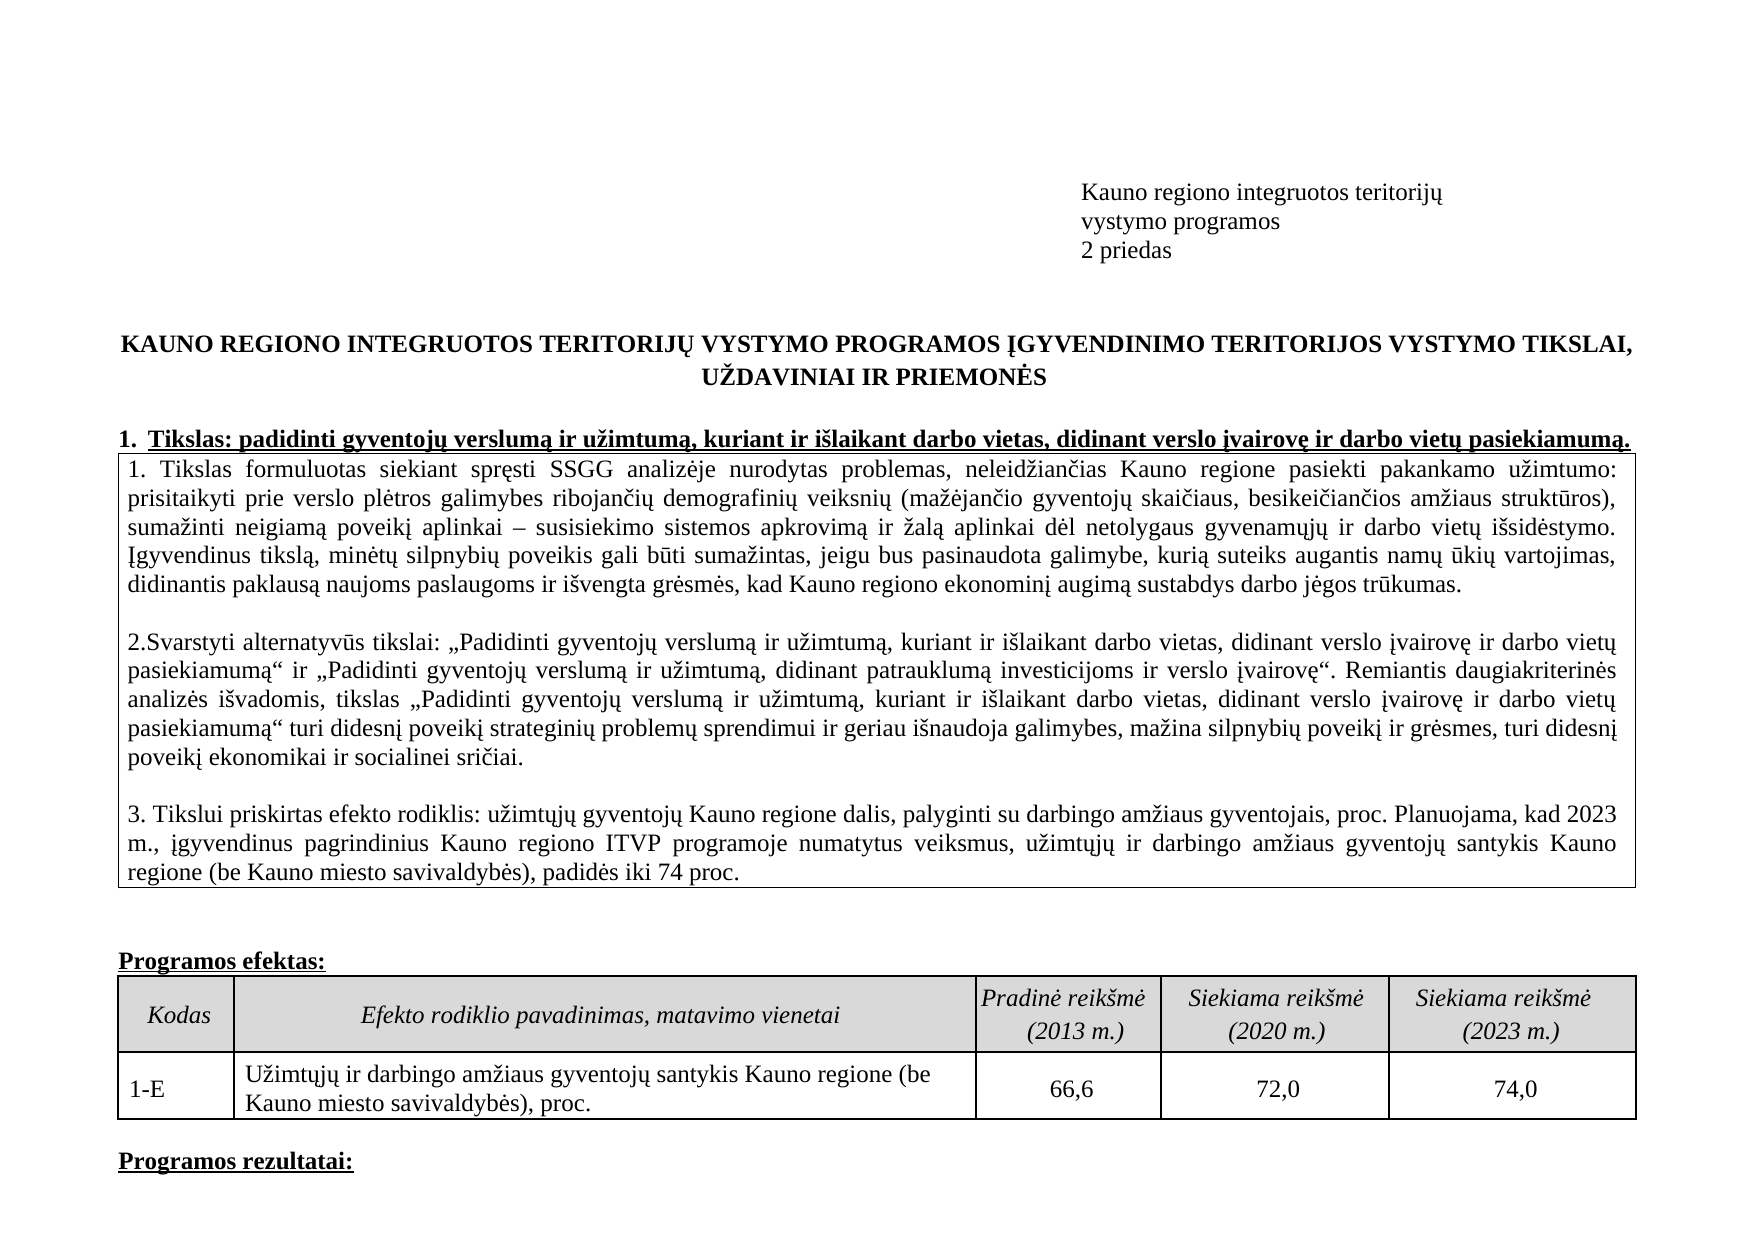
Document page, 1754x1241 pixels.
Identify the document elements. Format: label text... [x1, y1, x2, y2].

table_cell 1-E [119, 1053, 233, 1118]
table_cell 72,0 [1162, 1053, 1388, 1118]
text 1. Tikslas formuluotas siekiant spręsti SSGG analizėje nurodytas problemas, neleidžiančias Kauno regione pasiekti pakankamo užimtumo: prisitaikyti prie verslo plėtros galimybes ribojančių demografinių veiksnių (mažėjančio gyventojų skaičiaus, besikeičiančios amžiaus struktūros), sumažinti neigiamą poveikį aplinkai – susisiekimo sistemos apkrovimą ir žalą aplinkai dėl netolygaus gyvenamųjų ir darbo vietų išsidėstymo. Įgyvendinus tikslą, minėtų silpnybių poveikis gali būti sumažintas, jeigu bus pasinaudota galimybe, kurią suteiks augantis namų ūkių vartojimas, didinantis paklausą naujoms paslaugoms ir išvengta grėsmės, kad Kauno regiono ekonominį augimą sustabdys darbo jėgos trūkumas. [119, 454, 1635, 598]
text Programos efektas: [118, 946, 1636, 975]
table_header Siekiama reikšmė (2020 m.) [1162, 977, 1388, 1051]
table_header Kodas [119, 977, 233, 1051]
text 2.Svarstyti alternatyvūs tikslai: „Padidinti gyventojų verslumą ir užimtumą, kuriant ir išlaikant darbo vietas, didinant verslo įvairovę ir darbo vietų pasiekiamumą“ ir „Padidinti gyventojų verslumą ir užimtumą, didinant patrauklumą investicijoms ir verslo įvairovę“. Remiantis daugiakriterinės analizės išvadomis, tikslas „Padidinti gyventojų verslumą ir užimtumą, kuriant ir išlaikant darbo vietas, didinant verslo įvairovę ir darbo vietų pasiekiamumą“ turi didesnį poveikį strateginių problemų sprendimui ir geriau išnaudoja galimybes, mažina silpnybių poveikį ir grėsmes, turi didesnį poveikį ekonomikai ir socialinei sričiai. [119, 626, 1635, 770]
text KAUNO REGIONO INTEGRUOTOS TERITORIJŲ VYSTYMO PROGRAMOS ĮGYVENDINIMO TERITORIJOS VYSTYMO TIKSLAI, UŽDAVINIAI IR PRIEMONĖS [118, 329, 1635, 391]
text vystymo programos [118, 206, 1636, 235]
text Kauno regiono integruotos teritorijų [118, 177, 1636, 206]
text Programos rezultatai: [103, 1146, 1636, 1175]
text 2 priedas [118, 235, 1636, 263]
table_cell 66,6 [977, 1053, 1160, 1118]
table_header Pradinė reikšmė (2013 m.) [977, 977, 1160, 1051]
table_header Efekto rodiklio pavadinimas, matavimo vienetai [235, 977, 975, 1051]
table_header Siekiama reikšmė (2023 m.) [1390, 977, 1635, 1051]
text 3. Tikslui priskirtas efekto rodiklis: užimtųjų gyventojų Kauno regione dalis, palyginti su darbingo amžiaus gyventojais, proc. Planuojama, kad 2023 m., įgyvendinus pagrindinius Kauno regiono ITVP programoje numatytus veiksmus, užimtųjų ir darbingo amžiaus gyventojų santykis Kauno regione (be Kauno miesto savivaldybės), padidės iki 74 proc. [119, 798, 1635, 887]
table_cell Užimtųjų ir darbingo amžiaus gyventojų santykis Kauno regione (be Kauno miesto savivaldybės), proc. [235, 1053, 975, 1118]
text 1. Tikslas: padidinti gyventojų verslumą ir užimtumą, kuriant ir išlaikant darbo vietas, didinant verslo įvairovę ir darbo vietų pasiekiamumą. [118, 424, 1636, 453]
table_cell 74,0 [1390, 1053, 1635, 1118]
